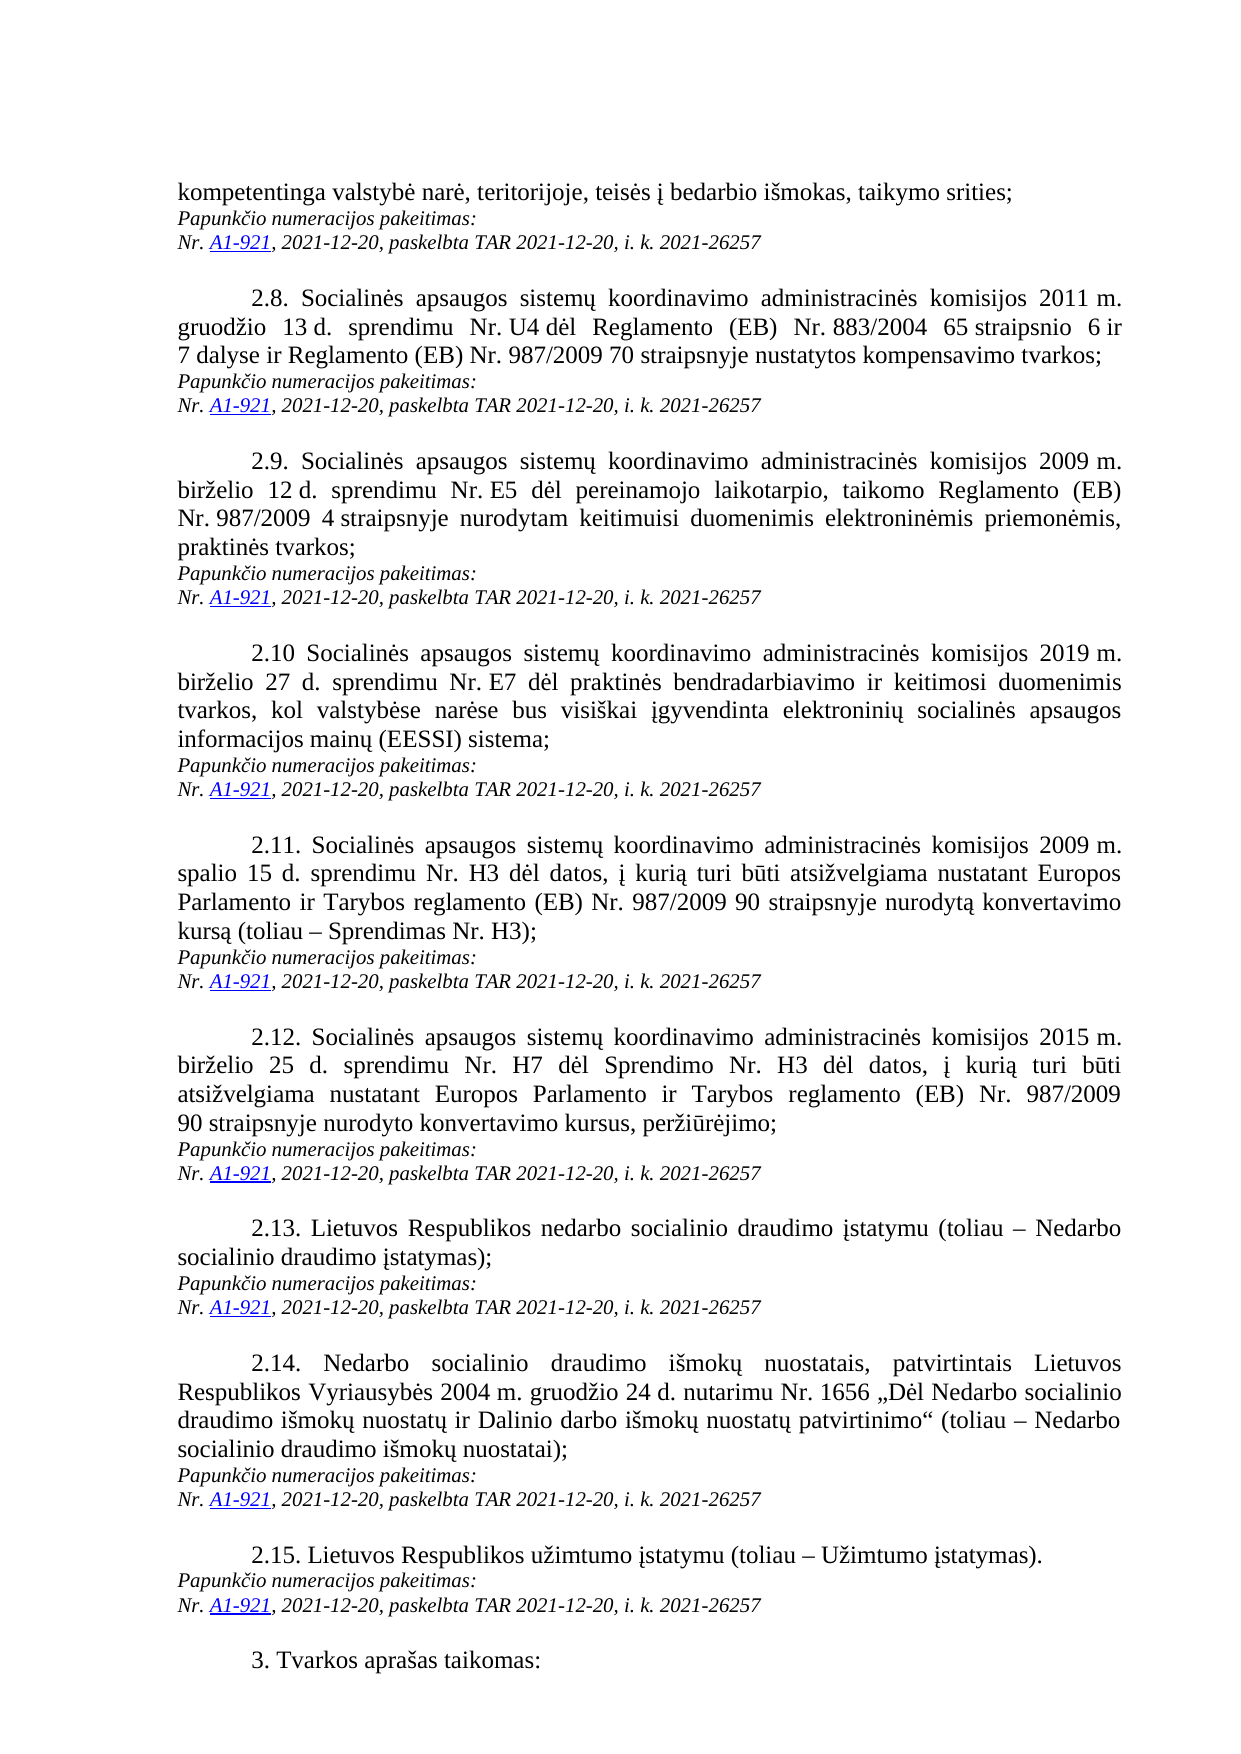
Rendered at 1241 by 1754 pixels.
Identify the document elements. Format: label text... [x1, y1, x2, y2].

text 2.11. Socialinės apsaugos sistemų koordinavimo administracinės komisijos 2009 m. spalio 15 d. sprendimu Nr. H3 dėl datos, į kurią turi būti atsižvelgiama nustatant Europos Parlamento ir Tarybos reglamento (EB) Nr. 987/2009 90 straipsnyje nurodytą konvertavimo kursą (toliau – Sprendimas Nr. H3); [177, 830, 1122, 945]
text 2.12. Socialinės apsaugos sistemų koordinavimo administracinės komisijos 2015 m. birželio 25 d. sprendimu Nr. H7 dėl Sprendimo Nr. H3 dėl datos, į kurią turi būti atsižvelgiama nustatant Europos Parlamento ir Tarybos reglamento (EB) Nr. 987/2009 90 straipsnyje nurodyto konvertavimo kursus, peržiūrėjimo; [177, 1022, 1122, 1137]
text Papunkčio numeracijos pakeitimas: [177, 369, 1122, 393]
text Papunkčio numeracijos pakeitimas: [177, 1568, 1122, 1592]
text 2.9. Socialinės apsaugos sistemų koordinavimo administracinės komisijos 2009 m. birželio 12 d. sprendimu Nr. E5 dėl pereinamojo laikotarpio, taikomo Reglamento (EB) Nr. 987/2009 4 straipsnyje nurodytam keitimuisi duomenimis elektroninėmis priemonėmis, praktinės tvarkos; [177, 446, 1122, 561]
text 2.8. Socialinės apsaugos sistemų koordinavimo administracinės komisijos 2011 m. gruodžio 13 d. sprendimu Nr. U4 dėl Reglamento (EB) Nr. 883/2004 65 straipsnio 6 ir 7 dalyse ir Reglamento (EB) Nr. 987/2009 70 straipsnyje nustatytos kompensavimo tvarkos; [177, 283, 1122, 369]
text 2.14. Nedarbo socialinio draudimo išmokų nuostatais, patvirtintais Lietuvos Respublikos Vyriausybės 2004 m. gruodžio 24 d. nutarimu Nr. 1656 „Dėl Nedarbo socialinio draudimo išmokų nuostatų ir Dalinio darbo išmokų nuostatų patvirtinimo“ (toliau – Nedarbo socialinio draudimo išmokų nuostatai); [177, 1348, 1122, 1463]
text Papunkčio numeracijos pakeitimas: [177, 206, 1122, 230]
text Papunkčio numeracijos pakeitimas: [177, 945, 1122, 969]
text Nr. A1-921, 2021-12-20, paskelbta TAR 2021-12-20, i. k. 2021-26257 [177, 1295, 1122, 1319]
text Nr. A1-921, 2021-12-20, paskelbta TAR 2021-12-20, i. k. 2021-26257 [177, 230, 1122, 254]
text 3. Tvarkos aprašas taikomas: [177, 1645, 1122, 1674]
text Nr. A1-921, 2021-12-20, paskelbta TAR 2021-12-20, i. k. 2021-26257 [177, 1161, 1122, 1185]
text Papunkčio numeracijos pakeitimas: [177, 753, 1122, 777]
text Papunkčio numeracijos pakeitimas: [177, 561, 1122, 585]
text Papunkčio numeracijos pakeitimas: [177, 1463, 1122, 1487]
text Nr. A1-921, 2021-12-20, paskelbta TAR 2021-12-20, i. k. 2021-26257 [177, 1487, 1122, 1511]
text Papunkčio numeracijos pakeitimas: [177, 1137, 1122, 1161]
text Nr. A1-921, 2021-12-20, paskelbta TAR 2021-12-20, i. k. 2021-26257 [177, 585, 1122, 609]
text kompetentinga valstybė narė, teritorijoje, teisės į bedarbio išmokas, taikymo srities; [177, 177, 1122, 206]
text Nr. A1-921, 2021-12-20, paskelbta TAR 2021-12-20, i. k. 2021-26257 [177, 969, 1122, 993]
text Papunkčio numeracijos pakeitimas: [177, 1271, 1122, 1295]
text 2.10 Socialinės apsaugos sistemų koordinavimo administracinės komisijos 2019 m. birželio 27 d. sprendimu Nr. E7 dėl praktinės bendradarbiavimo ir keitimosi duomenimis tvarkos, kol valstybėse narėse bus visiškai įgyvendinta elektroninių socialinės apsaugos informacijos mainų (EESSI) sistema; [177, 638, 1122, 753]
text Nr. A1-921, 2021-12-20, paskelbta TAR 2021-12-20, i. k. 2021-26257 [177, 777, 1122, 801]
text 2.13. Lietuvos Respublikos nedarbo socialinio draudimo įstatymu (toliau – Nedarbo socialinio draudimo įstatymas); [177, 1213, 1122, 1271]
text 2.15. Lietuvos Respublikos užimtumo įstatymu (toliau – Užimtumo įstatymas). [177, 1540, 1122, 1568]
text Nr. A1-921, 2021-12-20, paskelbta TAR 2021-12-20, i. k. 2021-26257 [177, 393, 1122, 417]
text Nr. A1-921, 2021-12-20, paskelbta TAR 2021-12-20, i. k. 2021-26257 [177, 1592, 1122, 1617]
